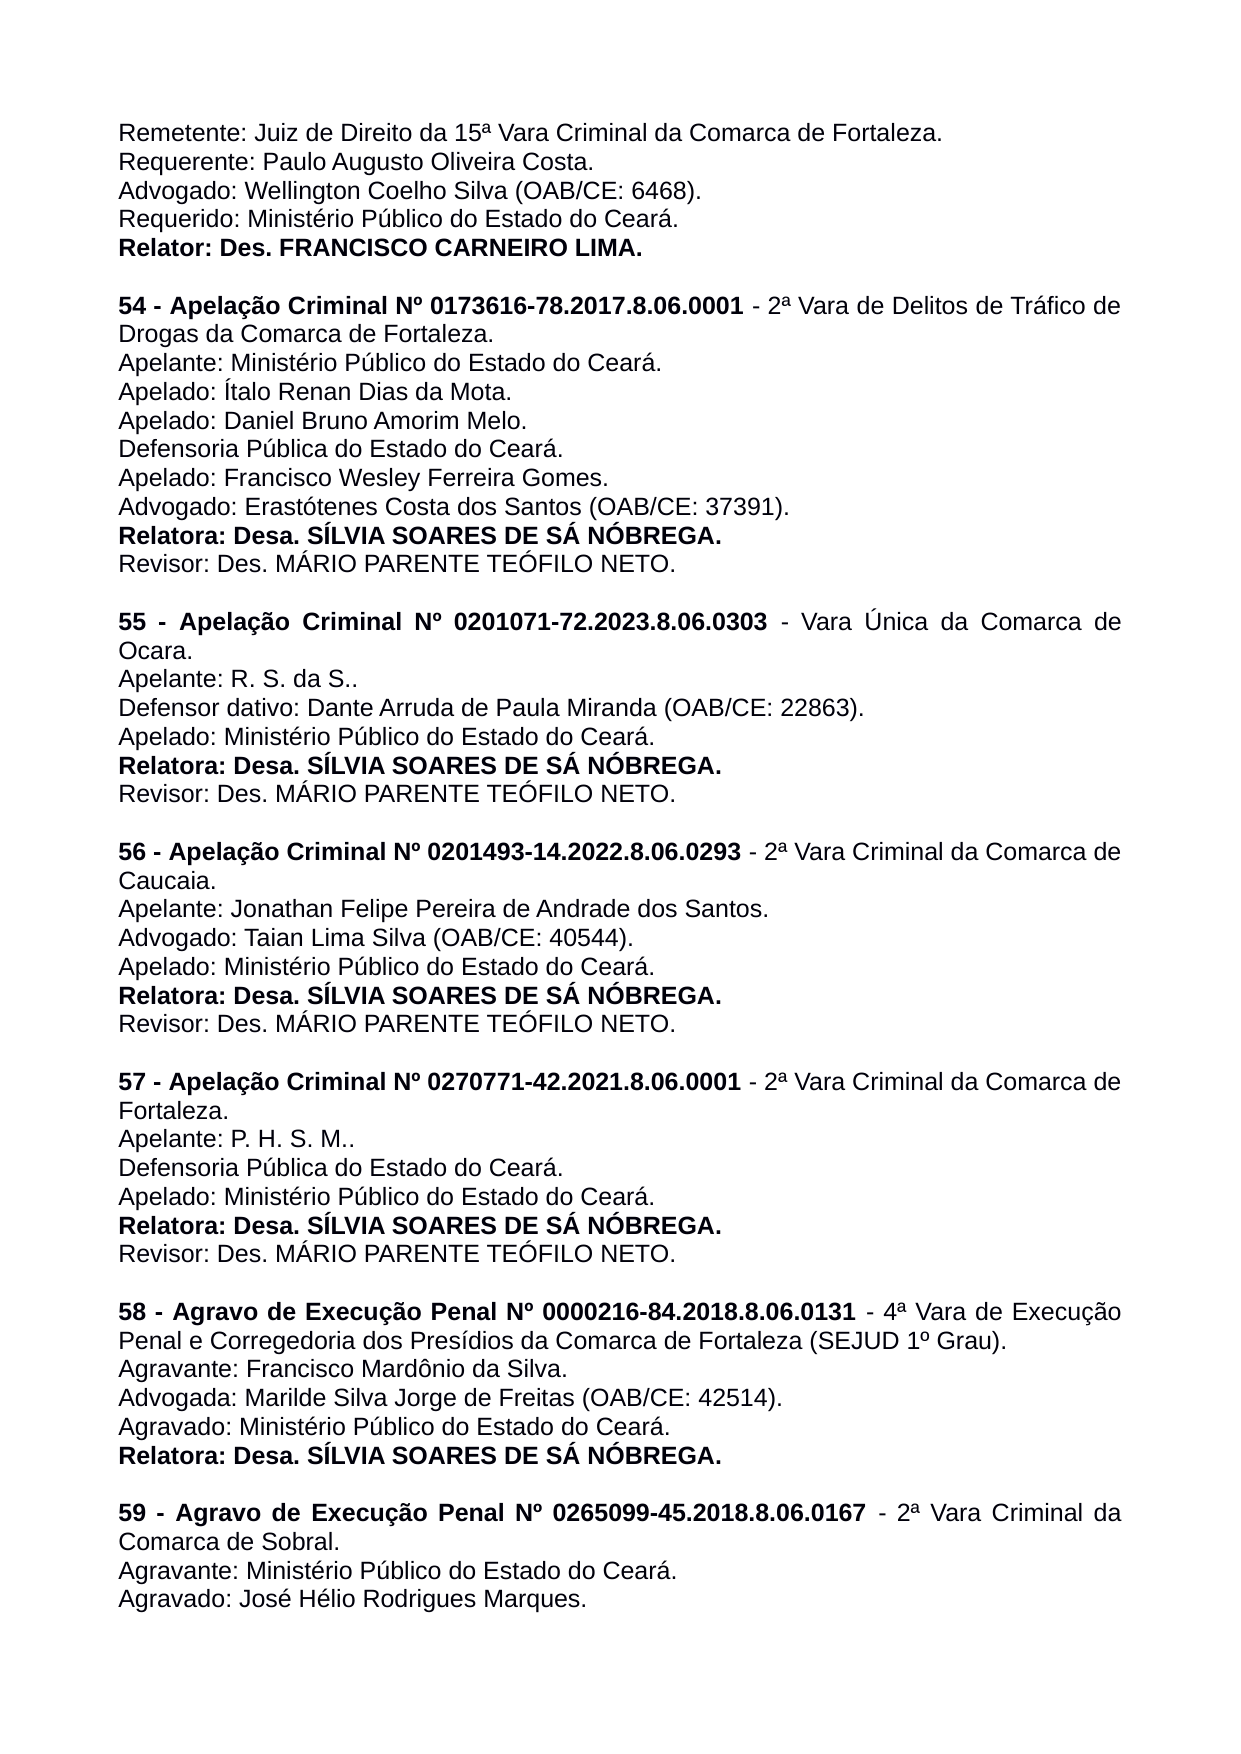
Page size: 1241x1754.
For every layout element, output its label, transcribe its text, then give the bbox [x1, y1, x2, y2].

text Relator: Des. FRANCISCO CARNEIRO LIMA. [118, 233, 1122, 262]
text Advogado: Erastótenes Costa dos Santos (OAB/CE: 37391). [118, 492, 1122, 521]
text Apelado: Ítalo Renan Dias da Mota. [118, 377, 1122, 406]
text 55 - Apelação Criminal Nº 0201071-72.2023.8.06.0303 - Vara Única da Comarca de Ocara. [118, 607, 1122, 664]
text Relatora: Desa. SÍLVIA SOARES DE SÁ NÓBREGA. [118, 521, 1122, 549]
text Apelante: Jonathan Felipe Pereira de Andrade dos Santos. [118, 894, 1122, 923]
text Apelado: Ministério Público do Estado do Ceará. [118, 952, 1122, 981]
text Apelado: Ministério Público do Estado do Ceará. [118, 1182, 1122, 1211]
text Agravante: Francisco Mardônio da Silva. [118, 1354, 1122, 1383]
text Remetente: Juiz de Direito da 15ª Vara Criminal da Comarca de Fortaleza. [118, 118, 1122, 147]
text Relatora: Desa. SÍLVIA SOARES DE SÁ NÓBREGA. [118, 1441, 1122, 1469]
text Relatora: Desa. SÍLVIA SOARES DE SÁ NÓBREGA. [118, 1211, 1122, 1239]
text Apelante: P. H. S. M.. [118, 1124, 1122, 1153]
text Apelado: Daniel Bruno Amorim Melo. [118, 406, 1122, 434]
text 54 - Apelação Criminal Nº 0173616-78.2017.8.06.0001 - 2ª Vara de Delitos de Tráfico de Drogas da Comarca de Fortaleza. [118, 291, 1122, 348]
text Agravado: José Hélio Rodrigues Marques. [118, 1584, 1122, 1613]
text Defensoria Pública do Estado do Ceará. [118, 1153, 1122, 1182]
text Apelado: Francisco Wesley Ferreira Gomes. [118, 463, 1122, 492]
text Revisor: Des. MÁRIO PARENTE TEÓFILO NETO. [118, 1239, 1122, 1268]
text Advogado: Wellington Coelho Silva (OAB/CE: 6468). [118, 176, 1122, 204]
text 57 - Apelação Criminal Nº 0270771-42.2021.8.06.0001 - 2ª Vara Criminal da Comarca de Fortaleza. [118, 1067, 1122, 1124]
text Defensoria Pública do Estado do Ceará. [118, 434, 1122, 463]
text Agravado: Ministério Público do Estado do Ceará. [118, 1412, 1122, 1441]
text Revisor: Des. MÁRIO PARENTE TEÓFILO NETO. [118, 549, 1122, 578]
text Requerido: Ministério Público do Estado do Ceará. [118, 204, 1122, 233]
text Requerente: Paulo Augusto Oliveira Costa. [118, 147, 1122, 176]
text Revisor: Des. MÁRIO PARENTE TEÓFILO NETO. [118, 1009, 1122, 1038]
text Advogado: Taian Lima Silva (OAB/CE: 40544). [118, 923, 1122, 952]
text Revisor: Des. MÁRIO PARENTE TEÓFILO NETO. [118, 779, 1122, 808]
text Apelante: Ministério Público do Estado do Ceará. [118, 348, 1122, 377]
text 59 - Agravo de Execução Penal Nº 0265099-45.2018.8.06.0167 - 2ª Vara Criminal da Comarca de Sobral. [118, 1498, 1122, 1556]
text Agravante: Ministério Público do Estado do Ceará. [118, 1556, 1122, 1584]
text Advogada: Marilde Silva Jorge de Freitas (OAB/CE: 42514). [118, 1383, 1122, 1412]
text Relatora: Desa. SÍLVIA SOARES DE SÁ NÓBREGA. [118, 751, 1122, 779]
text 58 - Agravo de Execução Penal Nº 0000216-84.2018.8.06.0131 - 4ª Vara de Execução Penal e Corregedoria dos Presídios da Comarca de Fortaleza (SEJUD 1º Grau). [118, 1297, 1122, 1354]
text Apelado: Ministério Público do Estado do Ceará. [118, 722, 1122, 751]
text Defensor dativo: Dante Arruda de Paula Miranda (OAB/CE: 22863). [118, 693, 1122, 722]
text Relatora: Desa. SÍLVIA SOARES DE SÁ NÓBREGA. [118, 981, 1122, 1009]
text 56 - Apelação Criminal Nº 0201493-14.2022.8.06.0293 - 2ª Vara Criminal da Comarca de Caucaia. [118, 837, 1122, 894]
text Apelante: R. S. da S.. [118, 664, 1122, 693]
